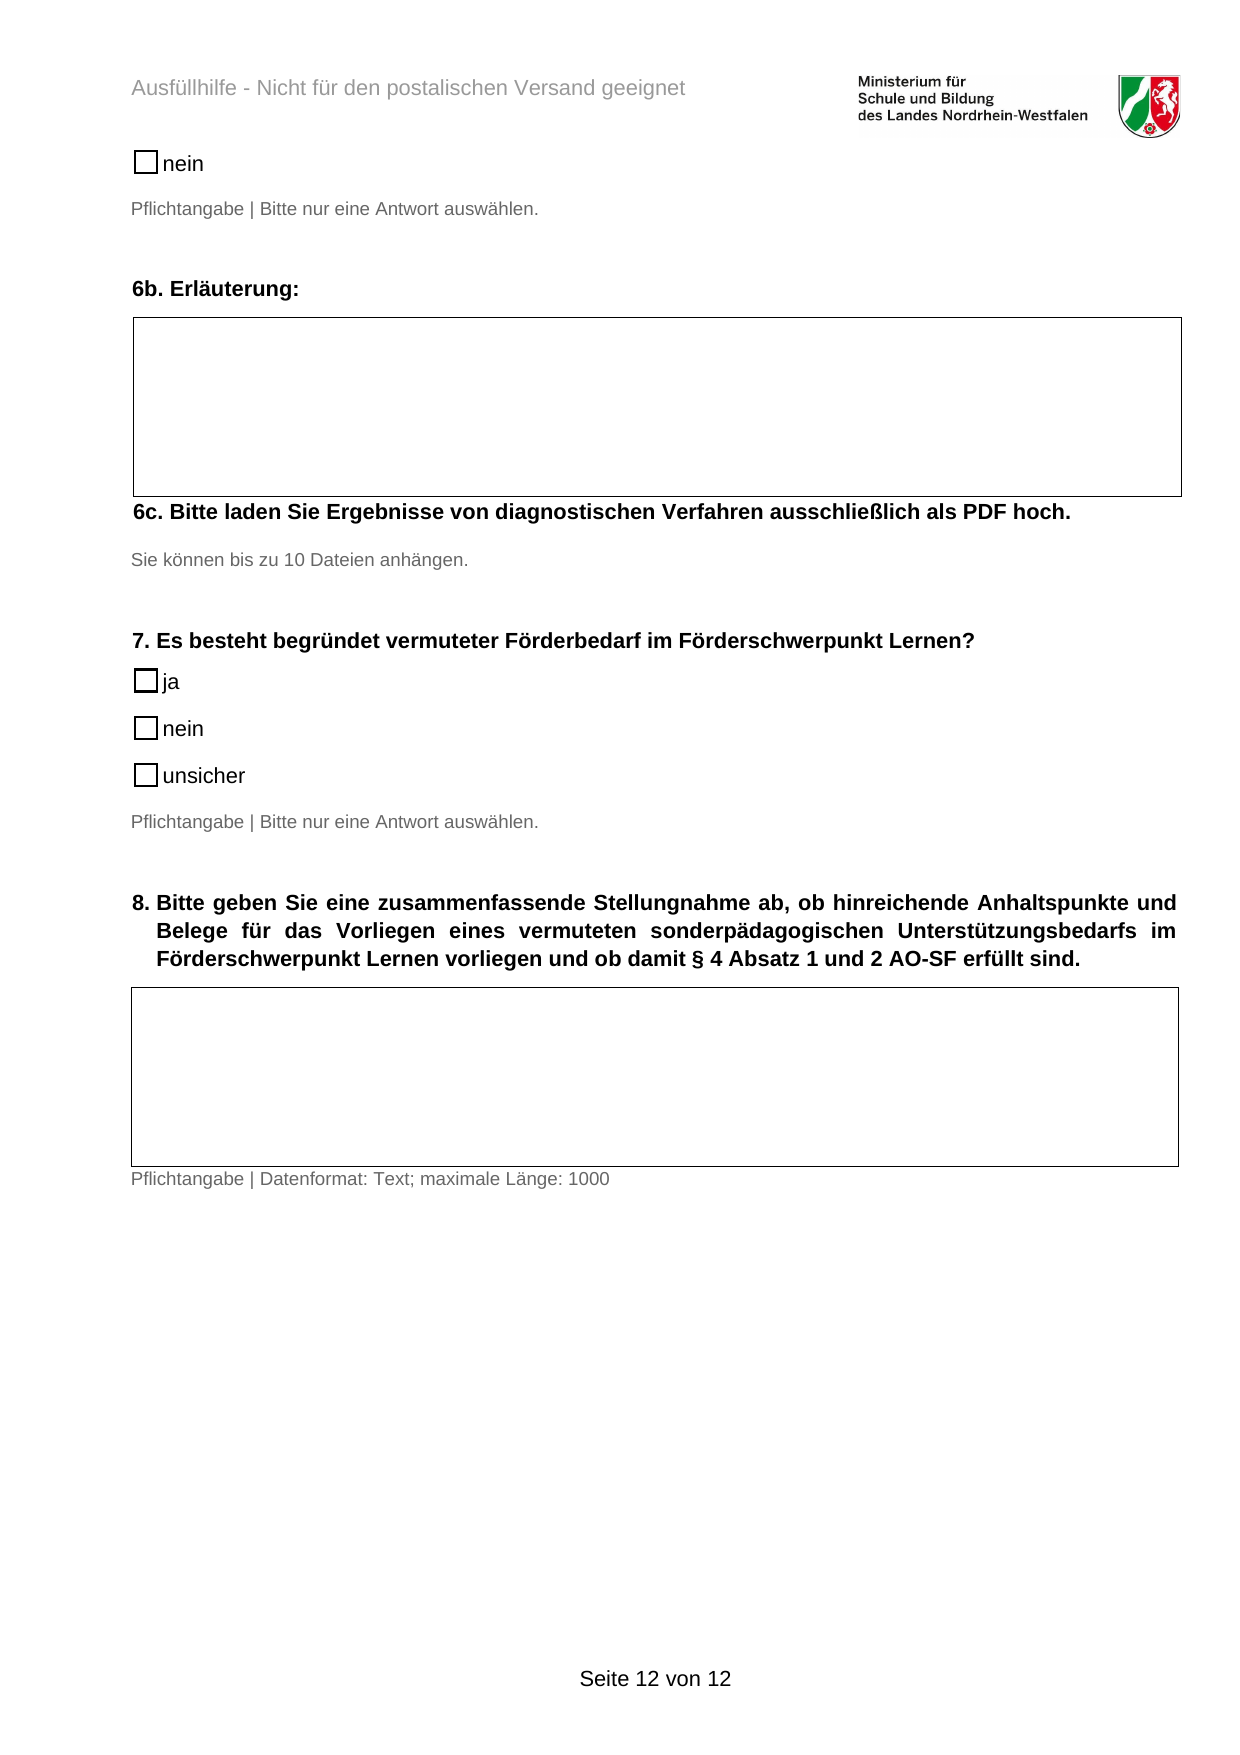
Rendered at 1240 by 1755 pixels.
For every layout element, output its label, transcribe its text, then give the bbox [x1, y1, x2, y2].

text Sie können bis zu 10 Dateien anhängen. [131, 549, 1179, 571]
text 6c. Bitte laden Sie Ergebnisse von diagnostischen Verfahren ausschließlich als PDF hoch. [133, 499, 1178, 524]
text 6b. Erläuterung: [132, 276, 1178, 301]
list Es besteht begründet vermuteter Förderbedarf im Förderschwerpunkt Lernen? [132, 628, 1178, 653]
text Pflichtangabe | Bitte nur eine Antwort auswählen. [131, 198, 1179, 219]
text Pflichtangabe | Datenformat: Text; maximale Länge: 1000 [131, 1167, 1179, 1217]
text nein [133, 716, 264, 741]
text ja [133, 669, 264, 694]
text nein [133, 151, 239, 176]
picture [858, 75, 1181, 138]
list Bitte geben Sie eine zusammenfassende Stellungnahme ab, ob hinreichende Anhaltspunkte und Belege für das Vorliegen eines vermuteten sonderpädagogischen Unterstützungsbedarfs im Förderschwerpunkt Lernen vorliegen und ob damit § 4 Absatz 1 und 2 AO-SF erfüllt sind. [132, 889, 1178, 971]
text unsicher [133, 763, 264, 788]
text Pflichtangabe | Bitte nur eine Antwort auswählen. [131, 810, 1179, 832]
